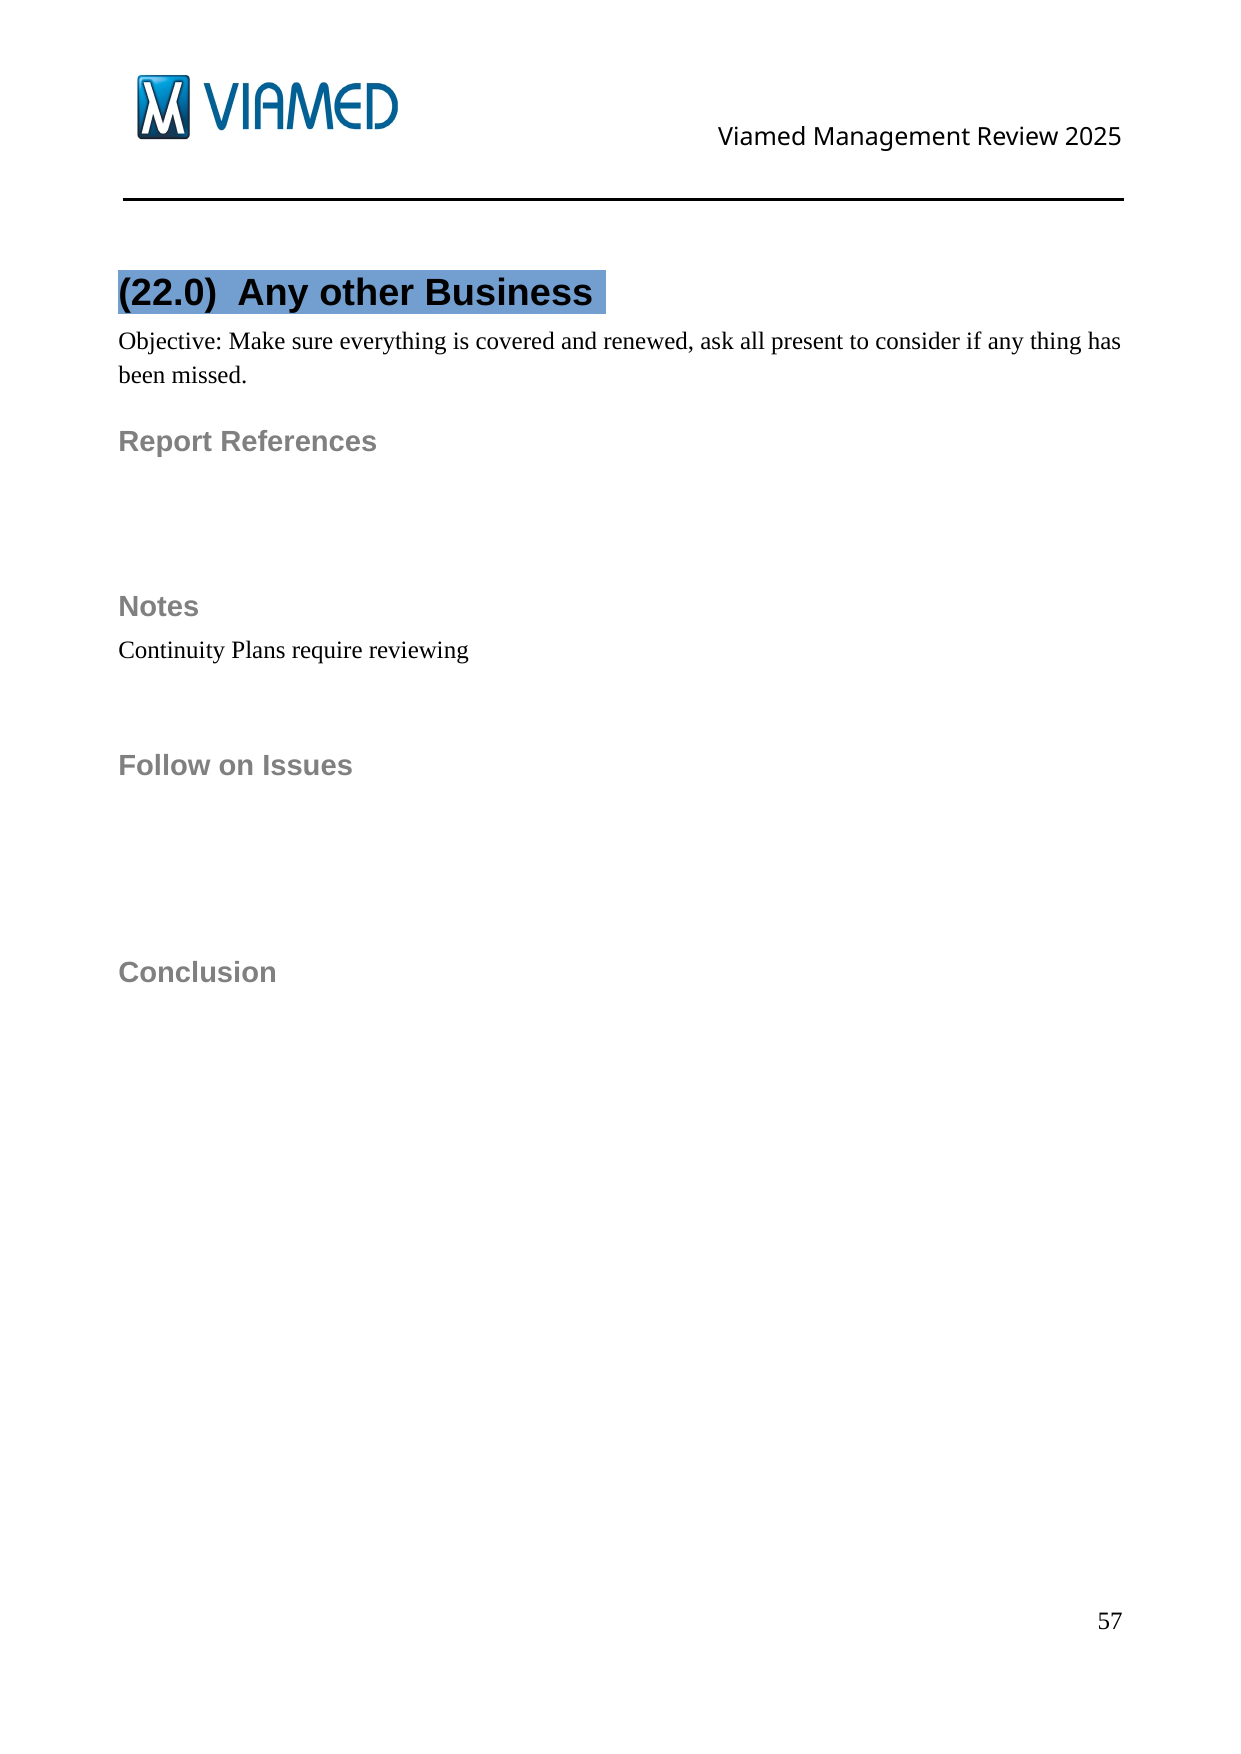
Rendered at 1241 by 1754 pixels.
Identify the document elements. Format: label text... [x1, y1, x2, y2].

picture [133, 65, 401, 149]
subtitle (22.0) Any other Business [606, 270, 1122, 314]
subtitle Notes [118, 589, 1122, 622]
subtitle Conclusion [118, 955, 1122, 989]
subtitle Report References [118, 424, 1122, 458]
subtitle Follow on Issues [118, 747, 1122, 781]
text Continuity Plans require reviewing [118, 635, 1122, 663]
text Objective: Make sure everything is covered and renewed, ask all present to consider if any thing has been missed. [118, 326, 1122, 389]
